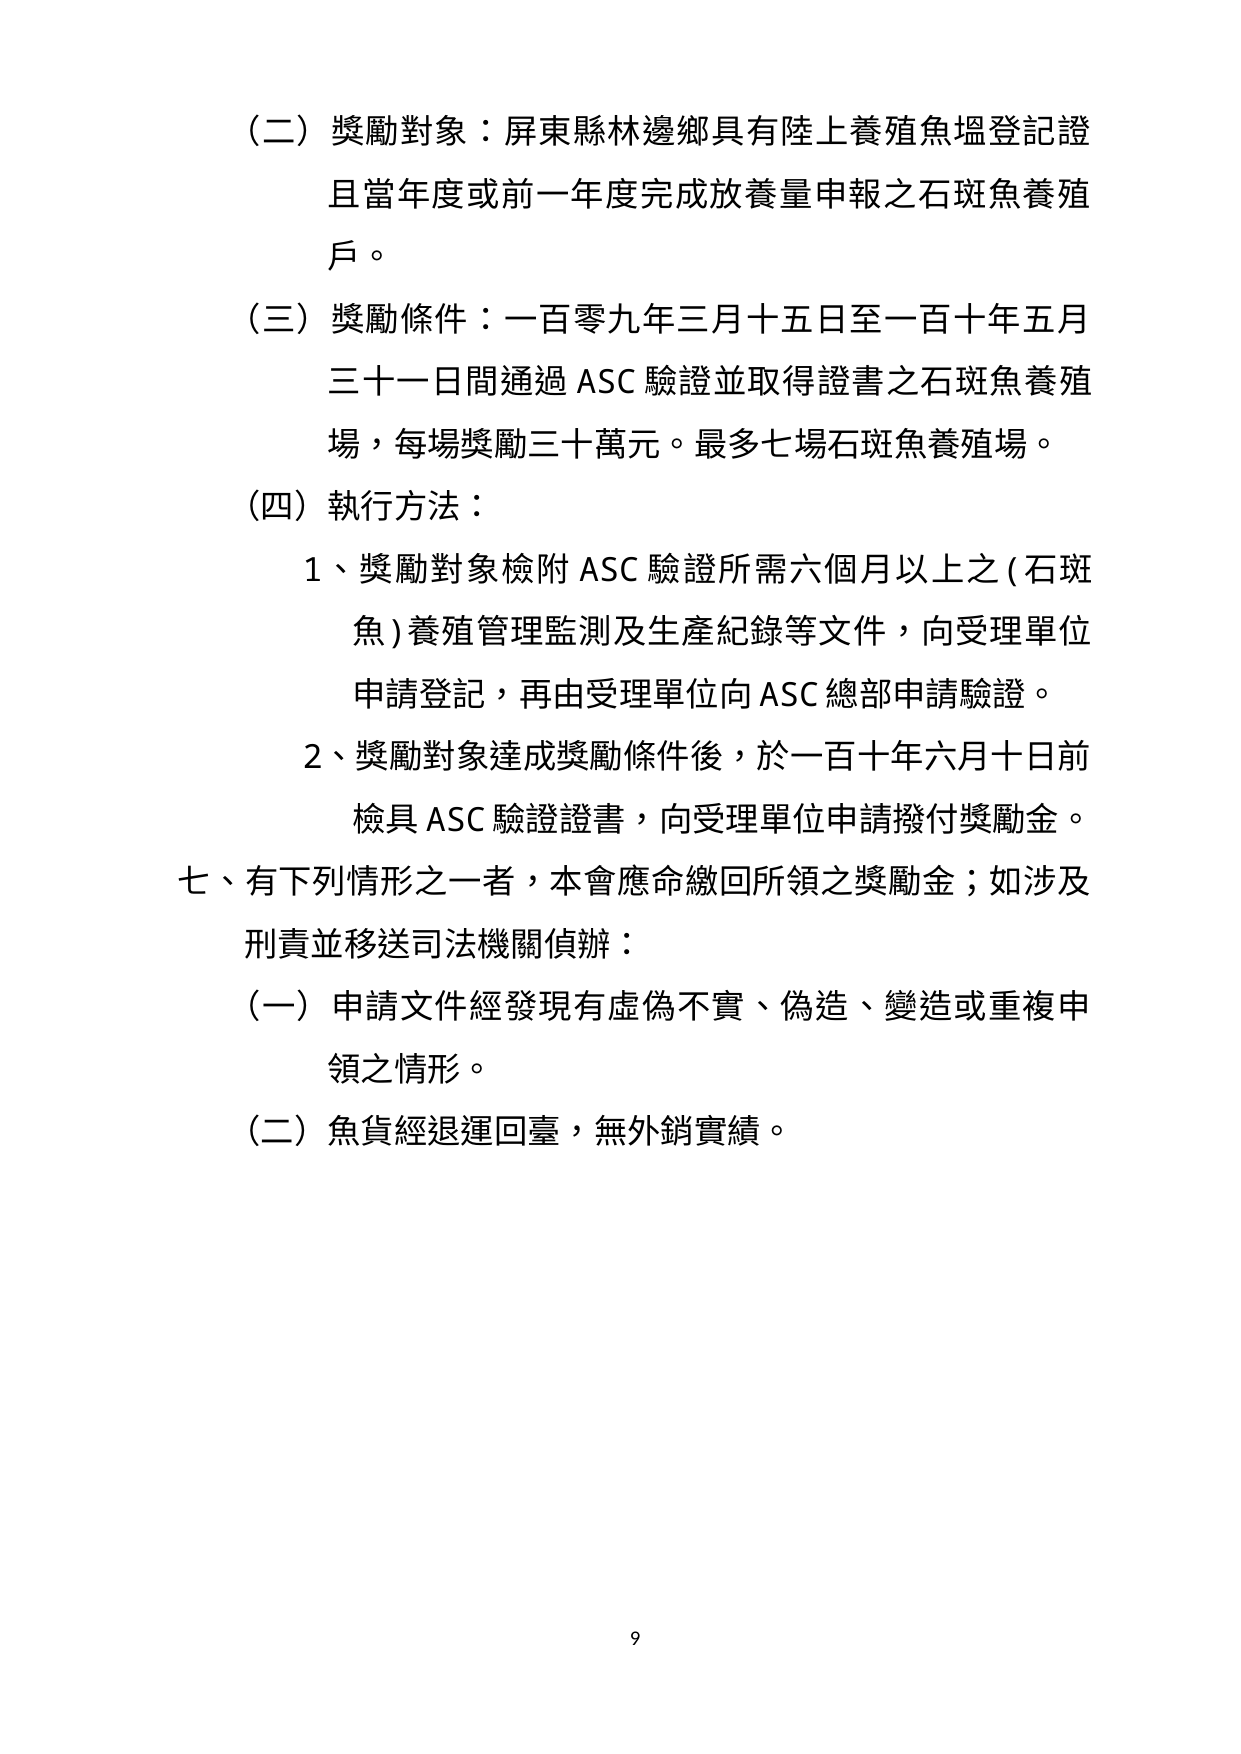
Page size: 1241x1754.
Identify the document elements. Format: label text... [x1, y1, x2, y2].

text （二）獎勵對象：屏東縣林邊鄉具有陸上養殖魚塭登記證且當年度或前一年度完成放養量申報之石斑魚養殖戶。 [227, 87, 1092, 275]
text 1、獎勵對象檢附ASC驗證所需六個月以上之(石斑魚)養殖管理監測及生產紀錄等文件，向受理單位申請登記，再由受理單位向ASC總部申請驗證。 [302, 525, 1092, 712]
text （二）魚貨經退運回臺，無外銷實績。 [227, 1087, 1092, 1150]
text 七、有下列情形之一者，本會應命繳回所領之獎勵金；如涉及刑責並移送司法機關偵辦： [177, 837, 1092, 962]
text （三）獎勵條件：一百零九年三月十五日至一百十年五月三十一日間通過ASC驗證並取得證書之石斑魚養殖場，每場獎勵三十萬元。最多七場石斑魚養殖場。 [227, 275, 1092, 462]
text （四）執行方法： [227, 462, 1092, 525]
text （一）申請文件經發現有虛偽不實、偽造、變造或重複申領之情形。 [227, 962, 1092, 1087]
text 2、獎勵對象達成獎勵條件後，於一百十年六月十日前檢具ASC驗證證書，向受理單位申請撥付獎勵金。 [302, 712, 1092, 837]
